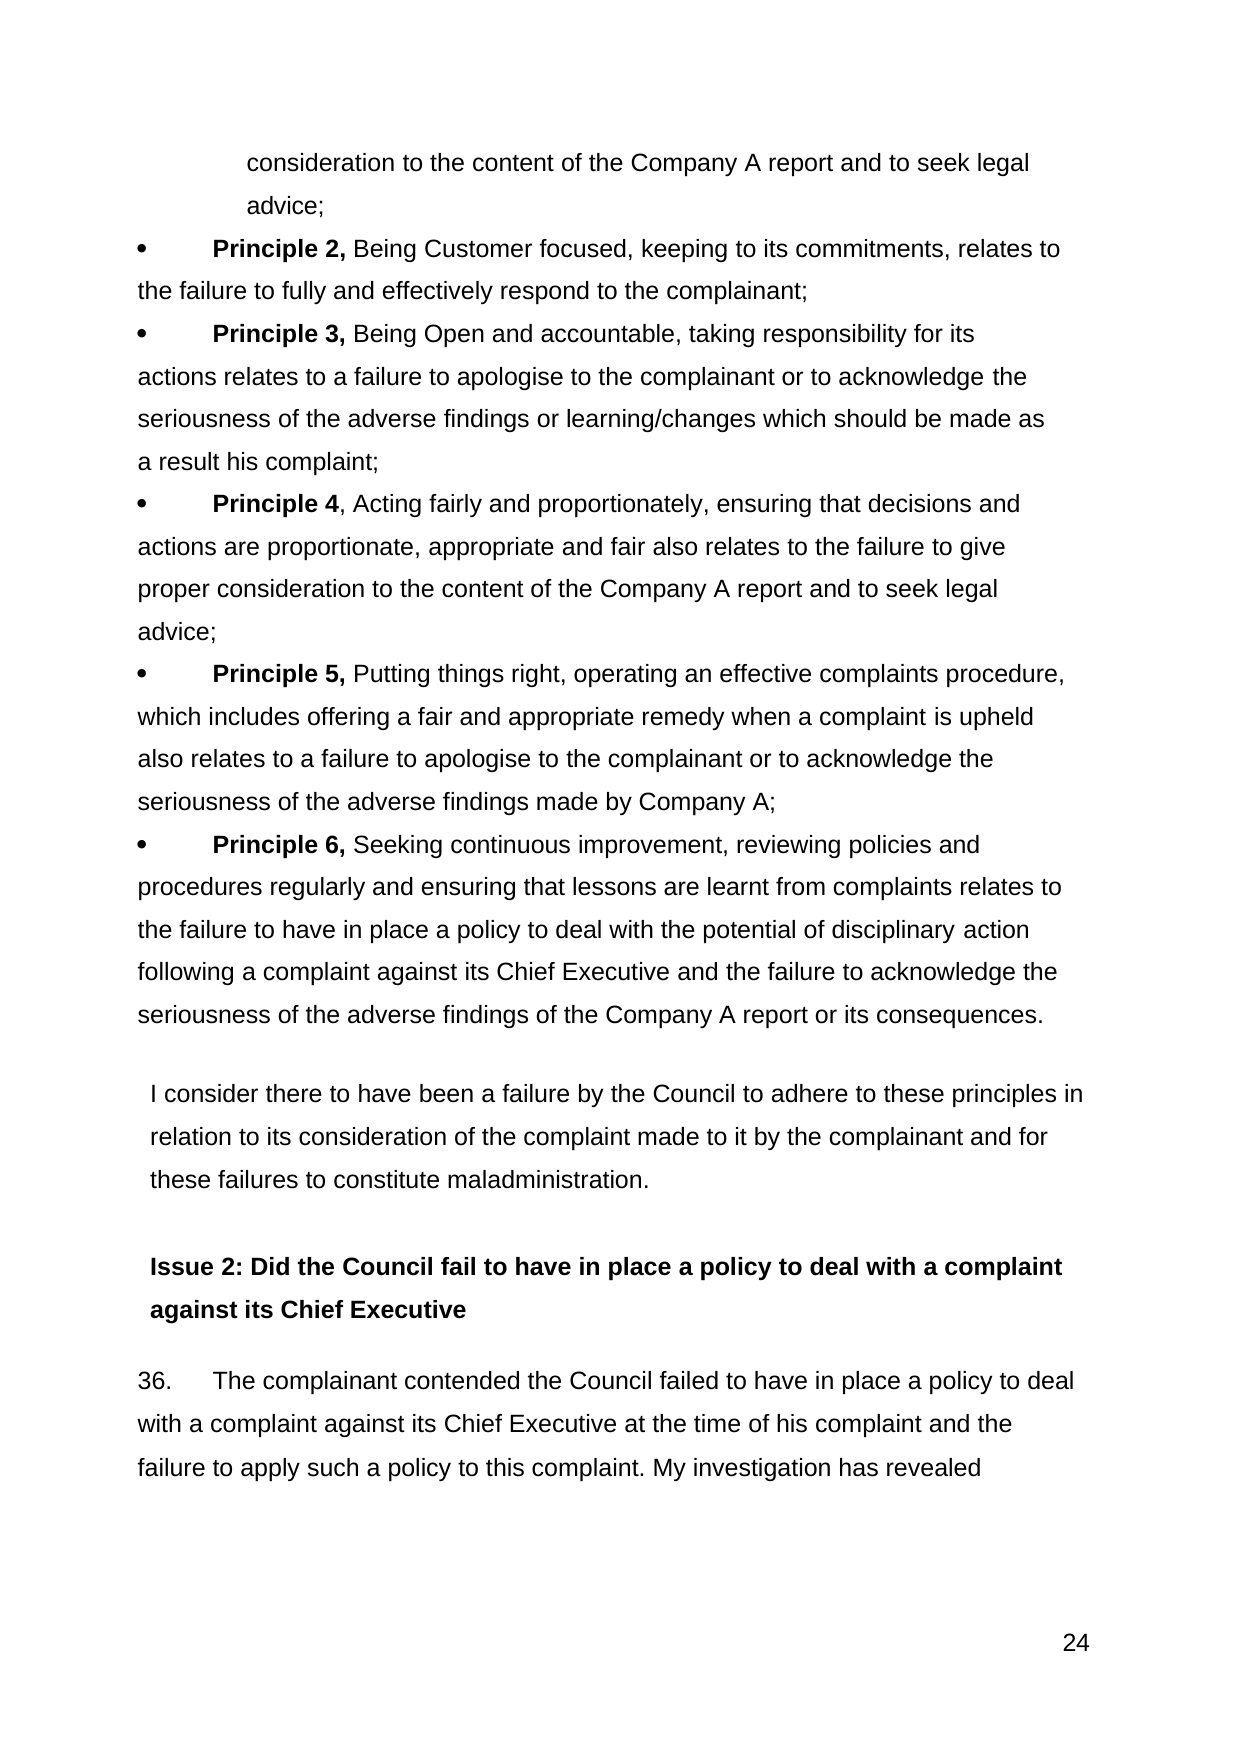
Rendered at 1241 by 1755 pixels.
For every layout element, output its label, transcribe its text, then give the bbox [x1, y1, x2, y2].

list Principle 4, Acting fairly and proportionately, ensuring that decisions and actions are proportionate, appropriate and fair also relates to the failure to give proper consideration to the content of the Company A report and to seek legal advice; [137, 489, 1062, 646]
list Principle 3, Being Open and accountable, taking responsibility for its actions relates to a failure to apologise to the complainant or to acknowledge the seriousness of the adverse findings or learning/changes which should be made as a result his complaint; [137, 319, 1060, 476]
list Principle 2, Being Customer focused, keeping to its commitments, relates to the failure to fully and effectively respond to the complainant; [137, 234, 1067, 305]
text I consider there to have been a failure by the Council to adhere to these principles in relation to its consideration of the complaint made to it by the complainant and for these failures to constitute maladministration. [150, 1079, 1084, 1194]
text consideration to the content of the Company A report and to seek legal advice; [246, 148, 1075, 220]
list Principle 5, Putting things right, operating an effective complaints procedure, which includes offering a fair and appropriate remedy when a complaint is upheld also relates to a failure to apologise to the complainant or to acknowledge the seriousness of the adverse findings made by Company A; [137, 659, 1073, 816]
list The complainant contended the Council failed to have in place a policy to deal with a complaint against its Chief Executive at the time of his complaint and the failure to apply such a policy to this complaint. My investigation has revealed [137, 1366, 1084, 1481]
subtitle Issue 2: Did the Council fail to have in place a policy to deal with a complaint against its Chief Executive [150, 1251, 1111, 1323]
list Principle 6, Seeking continuous improvement, reviewing policies and procedures regularly and ensuring that lessons are learnt from complaints relates to the failure to have in place a policy to deal with the potential of disciplinary action following a complaint against its Chief Executive and the failure to acknowledge the seriousness of the adverse findings of the Company A report or its consequences. [137, 830, 1074, 1029]
